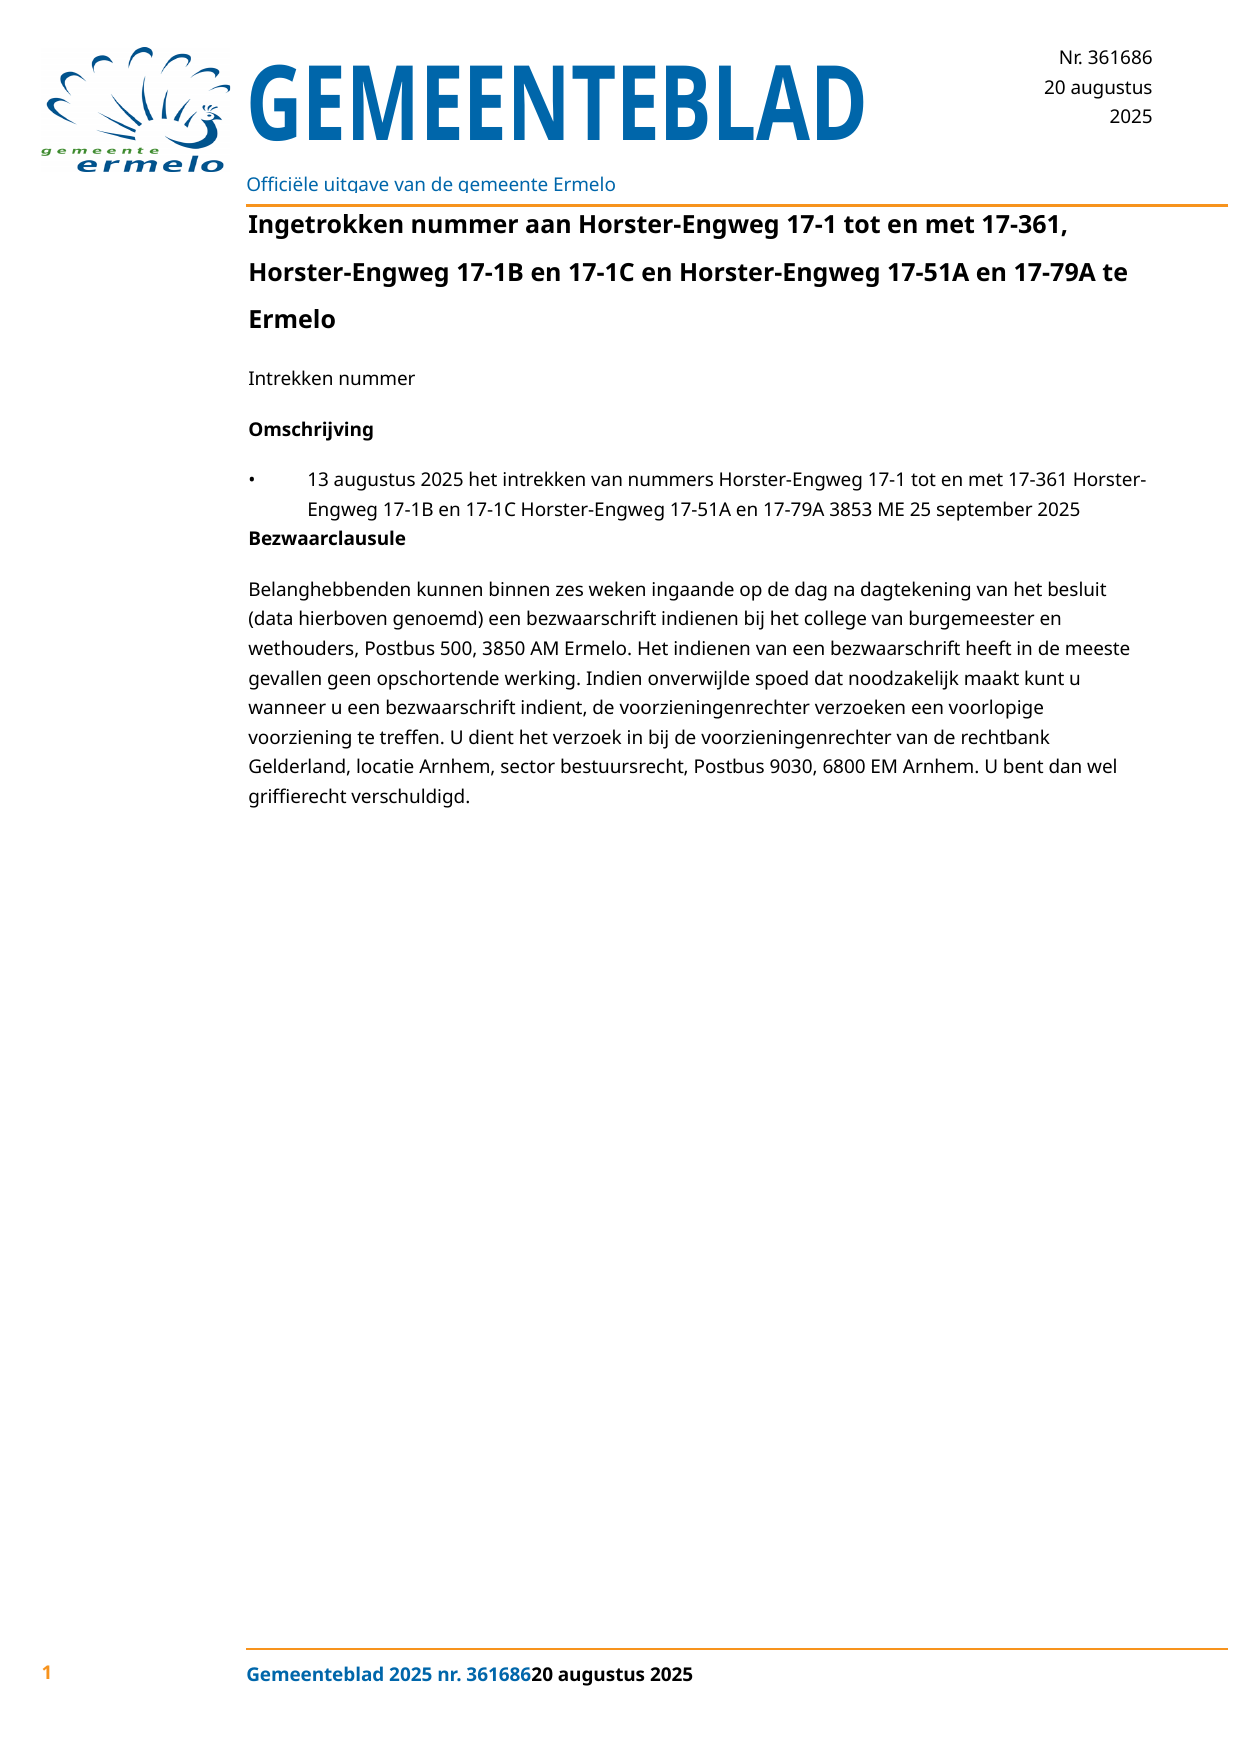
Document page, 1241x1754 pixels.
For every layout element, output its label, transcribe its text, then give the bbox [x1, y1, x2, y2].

text Belanghebbenden kunnen binnen zes weken ingaande op de dag na dagtekening van het besluit (data hierboven genoemd) een bezwaarschrift indienen bij het college van burgemeester en wethouders, Postbus 500, 3850 AM Ermelo. Het indienen van een bezwaarschrift heeft in de meeste gevallen geen opschortende werking. Indien onverwijlde spoed dat noodzakelijk maakt kunt u wanneer u een bezwaarschrift indient, de voorzieningenrechter verzoeken een voorlopige voorziening te treffen. U dient het verzoek in bij de voorzieningenrechter van de rechtbank Gelderland, locatie Arnhem, sector bestuursrecht, Postbus 9030, 6800 EM Arnhem. U bent dan wel griffierecht verschuldigd. [248, 576, 1152, 809]
picture [41, 47, 231, 172]
text Ingetrokken nummer aan Horster-Engweg 17-1 tot en met 17-361, Horster-Engweg 17-1B en 17-1C en Horster-Engweg 17-51A en 17-79A te Ermelo [248, 207, 1152, 336]
list 13 augustus 2025 het intrekken van nummers Horster-Engweg 17-1 tot en met 17-361 Horster-Engweg 17-1B en 17-1C Horster-Engweg 17-51A en 17-79A 3853 ME 25 september 2025 [248, 466, 1152, 522]
text Bezwaarclausule [248, 526, 1152, 551]
text Intrekken nummer [248, 366, 1152, 391]
text Omschrijving [248, 416, 1152, 442]
